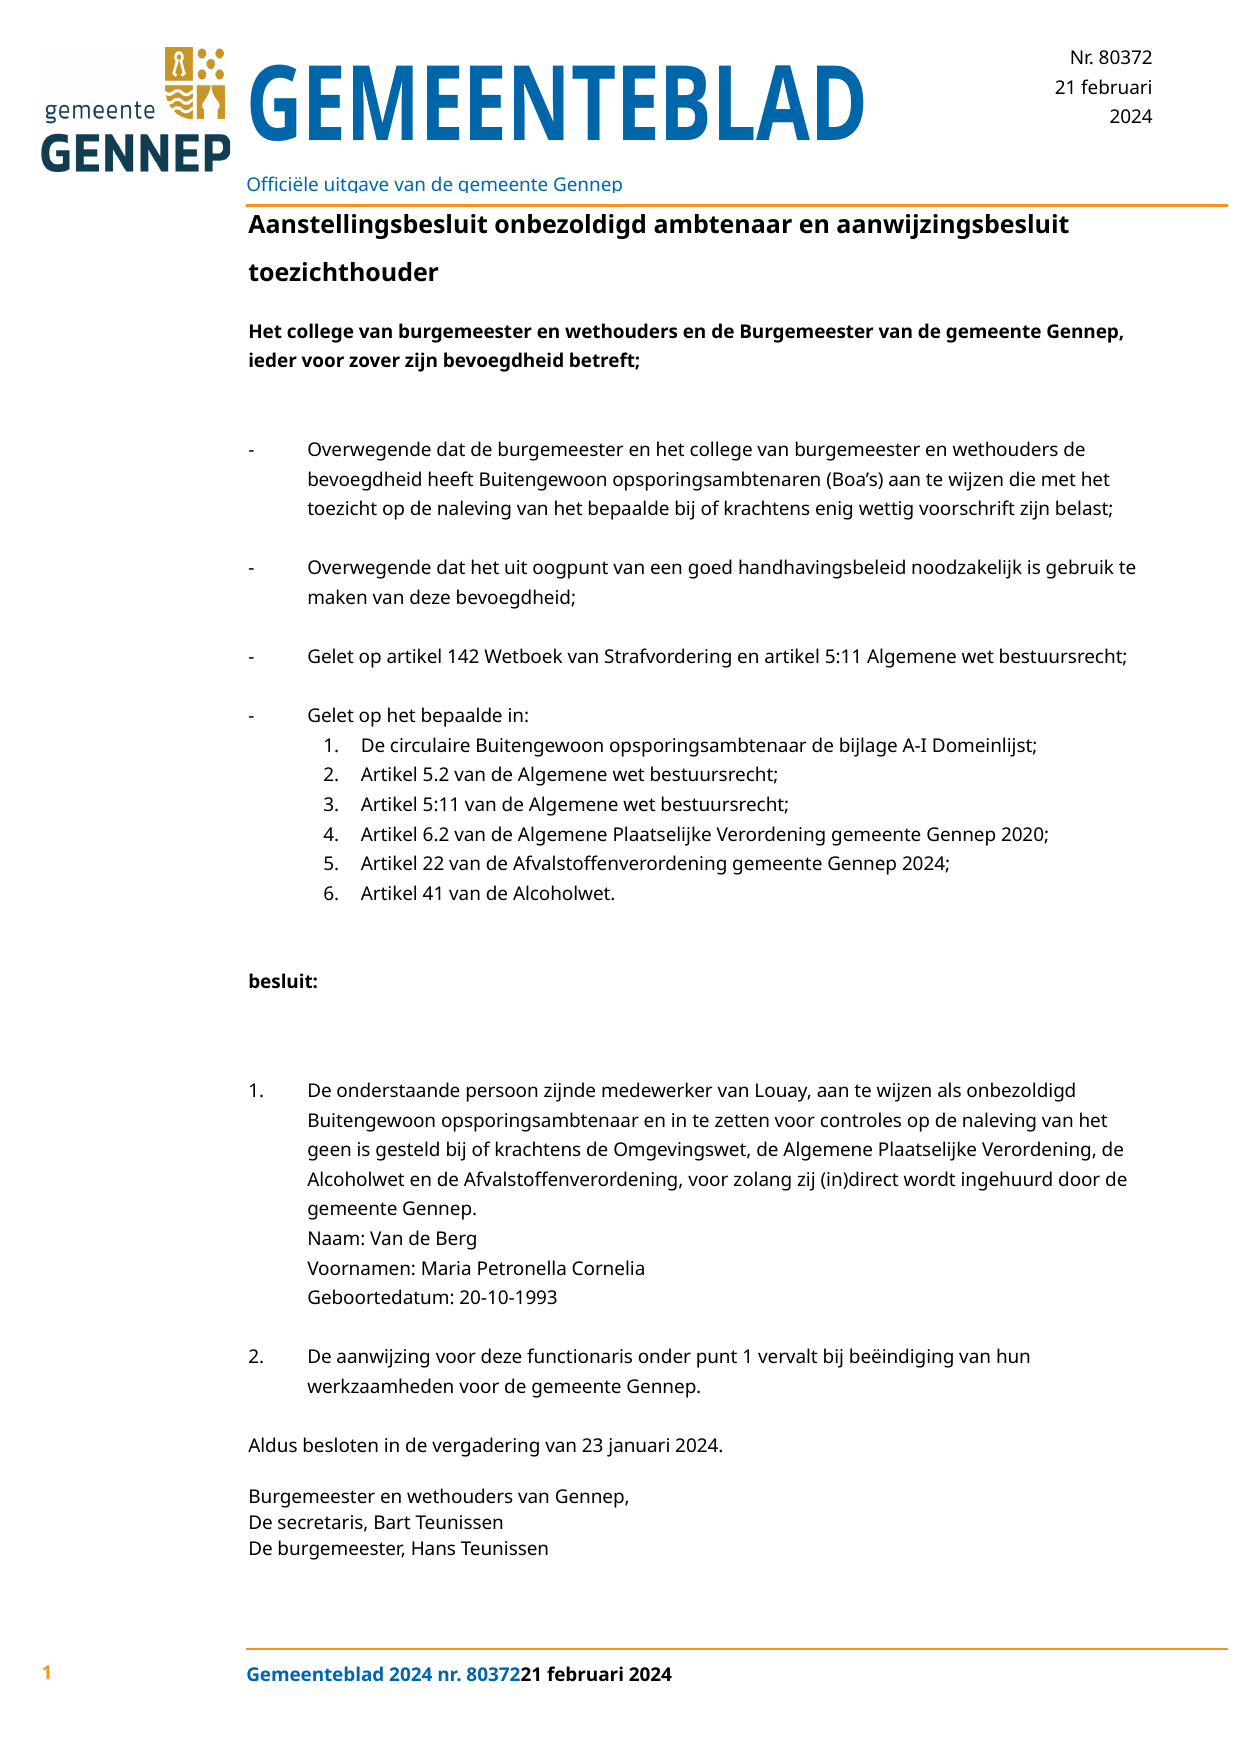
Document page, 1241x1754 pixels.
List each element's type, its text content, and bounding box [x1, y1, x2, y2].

text Burgemeester en wethouders van Gennep, [248, 1484, 1152, 1509]
picture [41, 47, 231, 172]
list Naam: Van de Berg [248, 1225, 1152, 1251]
list Overwegende dat de burgemeester en het college van burgemeester en wethouders de bevoegdheid heeft Buitengewoon opsporingsambtenaren (Boa’s) aan te wijzen die met het toezicht op de naleving van het bepaalde bij of krachtens enig wettig voorschrift zijn belast; [248, 436, 1152, 521]
list Artikel 22 van de Afvalstoffenverordening gemeente Gennep 2024; [323, 850, 1152, 876]
text De secretaris, Bart Teunissen [248, 1509, 1152, 1535]
list Overwegende dat het uit oogpunt van een goed handhavingsbeleid noodzakelijk is gebruik te maken van deze bevoegdheid; [248, 554, 1152, 610]
list Artikel 5:11 van de Algemene wet bestuursrecht; [323, 791, 1152, 817]
text Aanstellingsbesluit onbezoldigd ambtenaar en aanwijzingsbesluit toezichthouder [248, 207, 1152, 288]
text Het college van burgemeester en wethouders en de Burgemeester van de gemeente Gennep, ieder voor zover zijn bevoegdheid betreft; [248, 318, 1152, 373]
text besluit: [248, 969, 1152, 994]
list De circulaire Buitengewoon opsporingsambtenaar de bijlage A-I Domeinlijst; [323, 732, 1152, 758]
list Artikel 5.2 van de Algemene wet bestuursrecht; [323, 762, 1152, 787]
list De aanwijzing voor deze functionaris onder punt 1 vervalt bij beëindiging van hun werkzaamheden voor de gemeente Gennep. [248, 1343, 1152, 1399]
text De burgemeester, Hans Teunissen [248, 1535, 1152, 1561]
list De onderstaande persoon zijnde medewerker van Louay, aan te wijzen als onbezoldigd Buitengewoon opsporingsambtenaar en in te zetten voor controles op de naleving van het geen is gesteld bij of krachtens de Omgevingswet, de Algemene Plaatselijke Verordening, de Alcoholwet en de Afvalstoffenverordening, voor zolang zij (in)direct wordt ingehuurd door de gemeente Gennep. [248, 1077, 1152, 1221]
list Artikel 6.2 van de Algemene Plaatselijke Verordening gemeente Gennep 2020; [323, 821, 1152, 847]
list Artikel 41 van de Alcoholwet. [323, 880, 1152, 906]
list Geboortedatum: 20-10-1993 [248, 1284, 1152, 1310]
list Gelet op artikel 142 Wetboek van Strafvordering en artikel 5:11 Algemene wet bestuursrecht; [248, 643, 1152, 669]
text Aldus besloten in de vergadering van 23 januari 2024. [248, 1432, 1152, 1458]
list Gelet op het bepaalde in: [248, 702, 1152, 728]
list Voornamen: Maria Petronella Cornelia [248, 1255, 1152, 1280]
